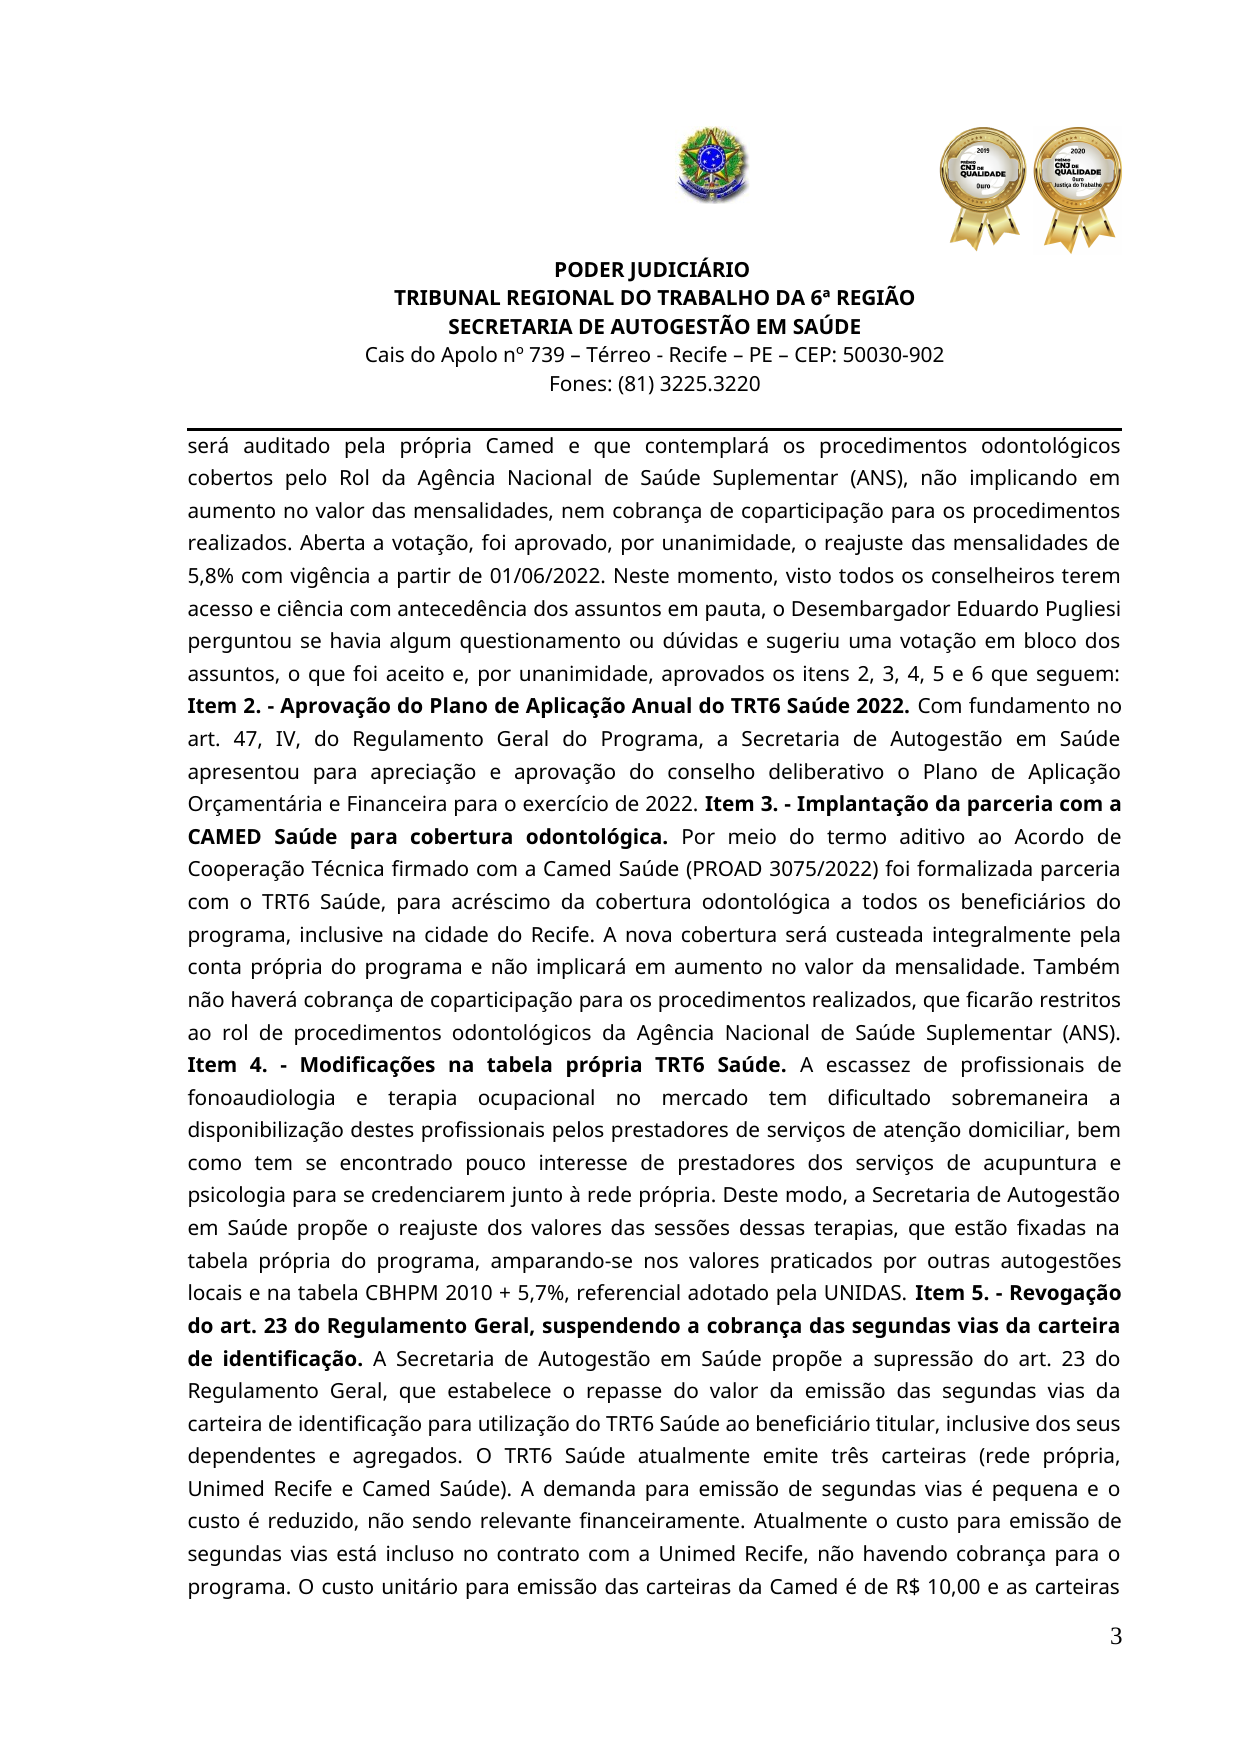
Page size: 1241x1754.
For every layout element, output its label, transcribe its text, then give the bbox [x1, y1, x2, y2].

text será auditado pela própria Camed e que contemplará os procedimentos odontológicos cobertos pelo Rol da Agência Nacional de Saúde Suplementar (ANS), não implicando em aumento no valor das mensalidades, nem cobrança de coparticipação para os procedimentos realizados. Aberta a votação, foi aprovado, por unanimidade, o reajuste das mensalidades de 5,8% com vigência a partir de 01/06/2022. Neste momento, visto todos os conselheiros terem acesso e ciência com antecedência dos assuntos em pauta, o Desembargador Eduardo Pugliesi perguntou se havia algum questionamento ou dúvidas e sugeriu uma votação em bloco dos assuntos, o que foi aceito e, por unanimidade, aprovados os itens 2, 3, 4, 5 e 6 que seguem: Item 2. - Aprovação do Plano de Aplicação Anual do TRT6 Saúde 2022. Com fundamento no art. 47, IV, do Regulamento Geral do Programa, a Secretaria de Autogestão em Saúde apresentou para apreciação e aprovação do conselho deliberativo o Plano de Aplicação Orçamentária e Financeira para o exercício de 2022. Item 3. - Implantação da parceria com a CAMED Saúde para cobertura odontológica. Por meio do termo aditivo ao Acordo de Cooperação Técnica firmado com a Camed Saúde (PROAD 3075/2022) foi formalizada parceria com o TRT6 Saúde, para acréscimo da cobertura odontológica a todos os beneficiários do programa, inclusive na cidade do Recife. A nova cobertura será custeada integralmente pela conta própria do programa e não implicará em aumento no valor da mensalidade. Também não haverá cobrança de coparticipação para os procedimentos realizados, que ficarão restritos ao rol de procedimentos odontológicos da Agência Nacional de Saúde Suplementar (ANS). Item 4. - Modificações na tabela própria TRT6 Saúde. A escassez de profissionais de fonoaudiologia e terapia ocupacional no mercado tem dificultado sobremaneira a disponibilização destes profissionais pelos prestadores de serviços de atenção domiciliar, bem como tem se encontrado pouco interesse de prestadores dos serviços de acupuntura e psicologia para se credenciarem junto à rede própria. Deste modo, a Secretaria de Autogestão em Saúde propõe o reajuste dos valores das sessões dessas terapias, que estão fixadas na tabela própria do programa, amparando-se nos valores praticados por outras autogestões locais e na tabela CBHPM 2010 + 5,7%, referencial adotado pela UNIDAS. Item 5. - Revogação do art. 23 do Regulamento Geral, suspendendo a cobrança das segundas vias da carteira de identificação. A Secretaria de Autogestão em Saúde propõe a supressão do art. 23 do Regulamento Geral, que estabelece o repasse do valor da emissão das segundas vias da carteira de identificação para utilização do TRT6 Saúde ao beneficiário titular, inclusive dos seus dependentes e agregados. O TRT6 Saúde atualmente emite três carteiras (rede própria, Unimed Recife e Camed Saúde). A demanda para emissão de segundas vias é pequena e o custo é reduzido, não sendo relevante financeiramente. Atualmente o custo para emissão de segundas vias está incluso no contrato com a Unimed Recife, não havendo cobrança para o programa. O custo unitário para emissão das carteiras da Camed é de R$ 10,00 e as carteiras [187, 431, 1122, 1600]
